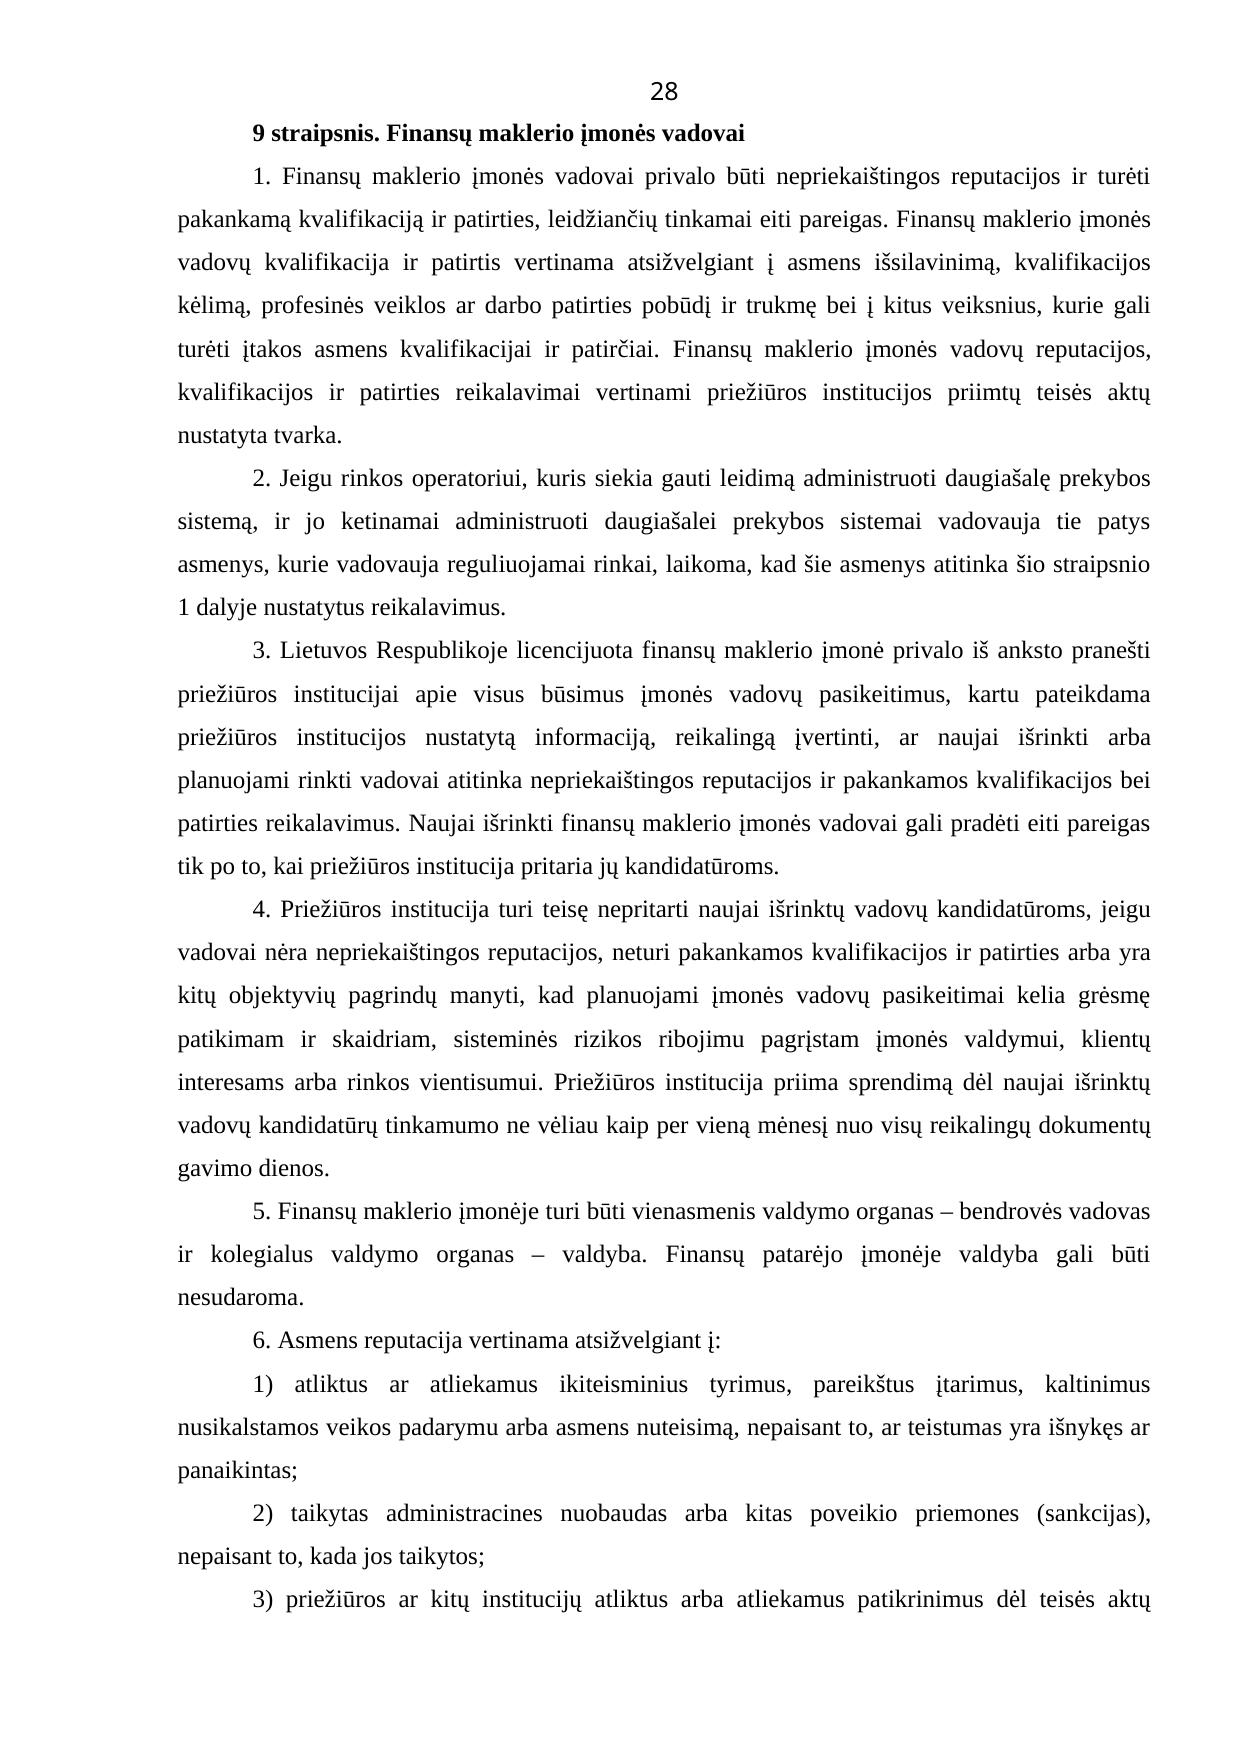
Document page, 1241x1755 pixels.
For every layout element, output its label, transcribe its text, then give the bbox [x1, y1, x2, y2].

text 3. Lietuvos Respublikoje licencijuota finansų maklerio įmonė privalo iš anksto pranešti priežiūros institucijai apie visus būsimus įmonės vadovų pasikeitimus, kartu pateikdama priežiūros institucijos nustatytą informaciją, reikalingą įvertinti, ar naujai išrinkti arba planuojami rinkti vadovai atitinka nepriekaištingos reputacijos ir pakankamos kvalifikacijos bei patirties reikalavimus. Naujai išrinkti finansų maklerio įmonės vadovai gali pradėti eiti pareigas tik po to, kai priežiūros institucija pritaria jų kandidatūroms. [177, 636, 1152, 880]
text 2) taikytas administracines nuobaudas arba kitas poveikio priemones (sankcijas), nepaisant to, kada jos taikytos; [177, 1498, 1152, 1570]
text 3) priežiūros ar kitų institucijų atliktus arba atliekamus patikrinimus dėl teisės aktų [177, 1584, 1152, 1613]
text 1) atliktus ar atliekamus ikiteisminius tyrimus, pareikštus įtarimus, kaltinimus nusikalstamos veikos padarymu arba asmens nuteisimą, nepaisant to, ar teistumas yra išnykęs ar panaikintas; [177, 1369, 1152, 1484]
text 2. Jeigu rinkos operatoriui, kuris siekia gauti leidimą administruoti daugiašalę prekybos sistemą, ir jo ketinamai administruoti daugiašalei prekybos sistemai vadovauja tie patys asmenys, kurie vadovauja reguliuojamai rinkai, laikoma, kad šie asmenys atitinka šio straipsnio 1 dalyje nustatytus reikalavimus. [177, 463, 1152, 621]
text 1. Finansų maklerio įmonės vadovai privalo būti nepriekaištingos reputacijos ir turėti pakankamą kvalifikaciją ir patirties, leidžiančių tinkamai eiti pareigas. Finansų maklerio įmonės vadovų kvalifikacija ir patirtis vertinama atsižvelgiant į asmens išsilavinimą, kvalifikacijos kėlimą, profesinės veiklos ar darbo patirties pobūdį ir trukmę bei į kitus veiksnius, kurie gali turėti įtakos asmens kvalifikacijai ir patirčiai. Finansų maklerio įmonės vadovų reputacijos, kvalifikacijos ir patirties reikalavimai vertinami priežiūros institucijos priimtų teisės aktų nustatyta tvarka. [177, 161, 1152, 449]
text 5. Finansų maklerio įmonėje turi būti vienasmenis valdymo organas – bendrovės vadovas ir kolegialus valdymo organas – valdyba. Finansų patarėjo įmonėje valdyba gali būti nesudaroma. [177, 1196, 1152, 1311]
text 9 straipsnis. Finansų maklerio įmonės vadovai [177, 118, 1152, 147]
text 4. Priežiūros institucija turi teisę nepritarti naujai išrinktų vadovų kandidatūroms, jeigu vadovai nėra nepriekaištingos reputacijos, neturi pakankamos kvalifikacijos ir patirties arba yra kitų objektyvių pagrindų manyti, kad planuojami įmonės vadovų pasikeitimai kelia grėsmę patikimam ir skaidriam, sisteminės rizikos ribojimu pagrįstam įmonės valdymui, klientų interesams arba rinkos vientisumui. Priežiūros institucija priima sprendimą dėl naujai išrinktų vadovų kandidatūrų tinkamumo ne vėliau kaip per vieną mėnesį nuo visų reikalingų dokumentų gavimo dienos. [177, 894, 1152, 1182]
text 6. Asmens reputacija vertinama atsižvelgiant į: [177, 1326, 1152, 1354]
